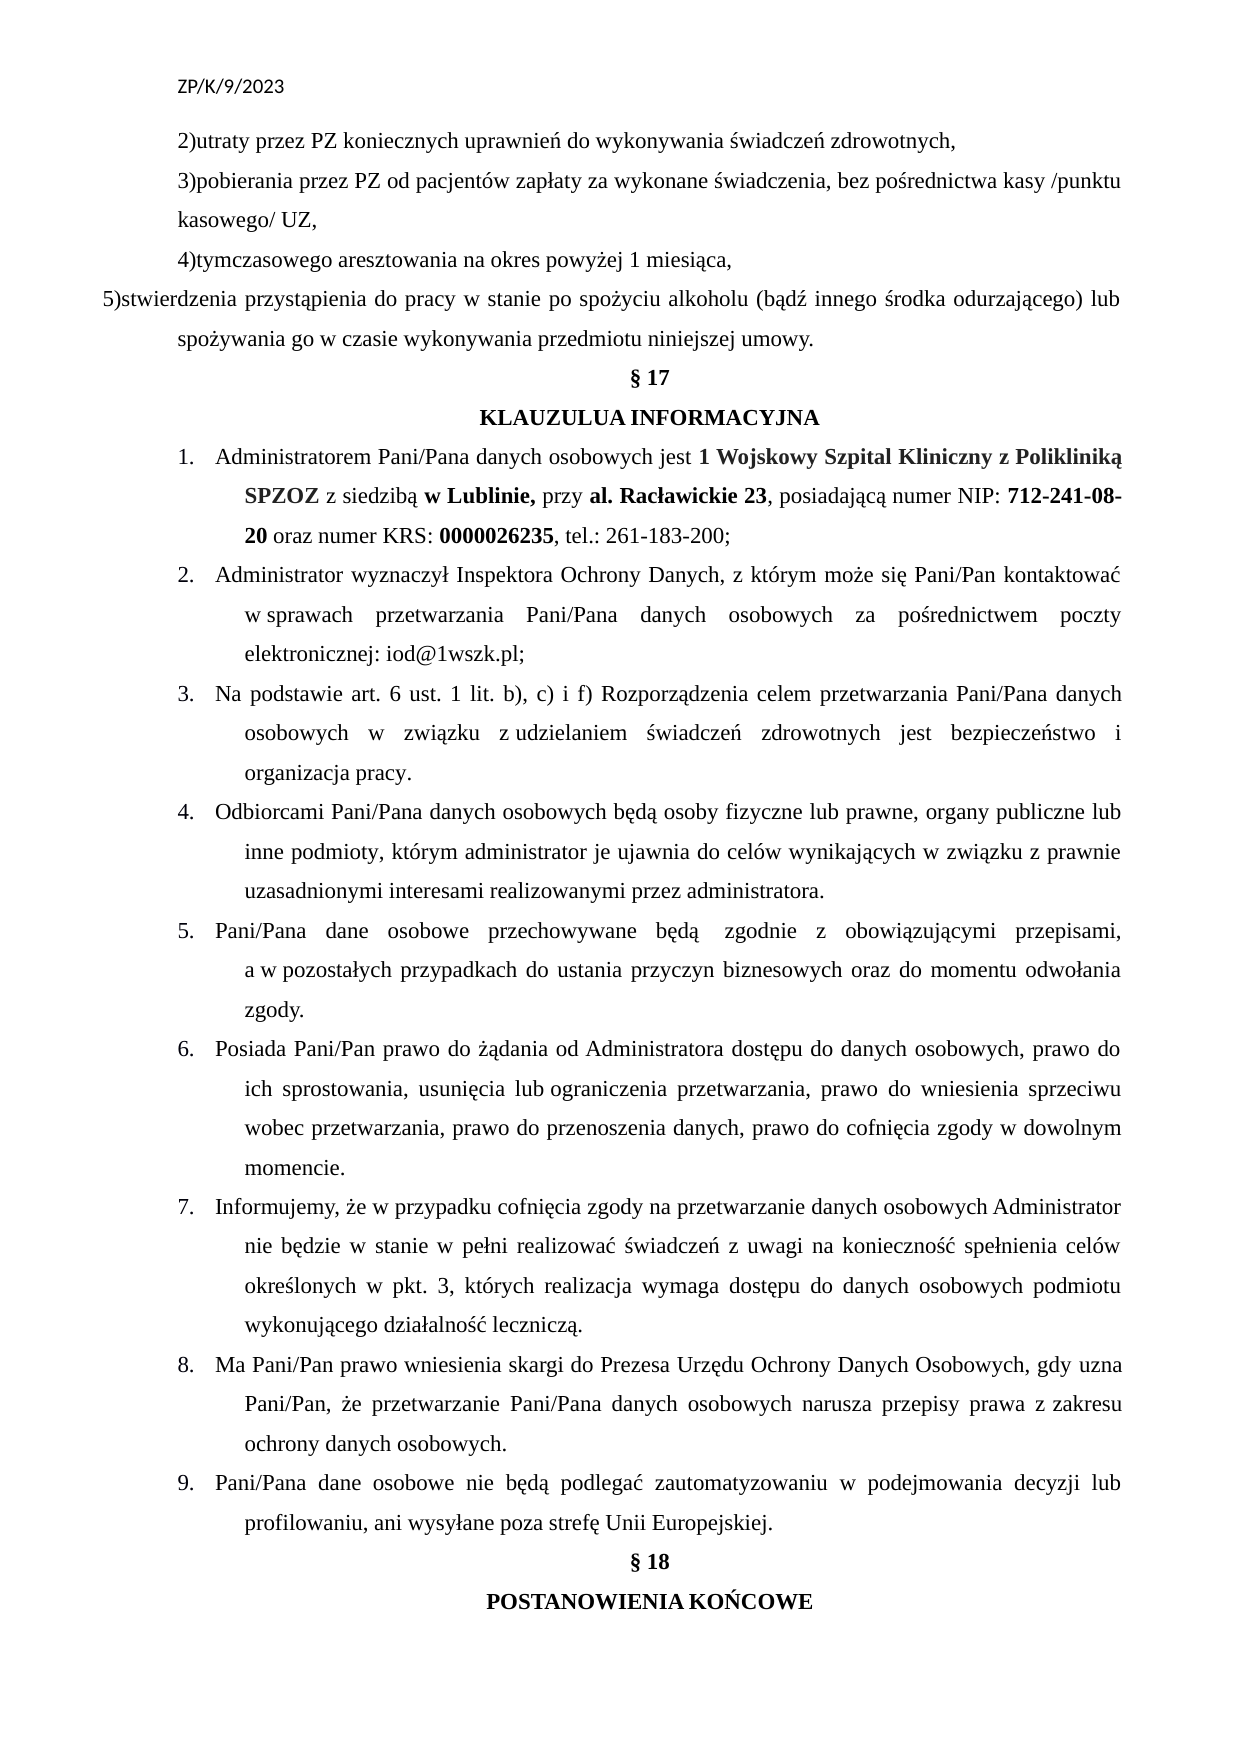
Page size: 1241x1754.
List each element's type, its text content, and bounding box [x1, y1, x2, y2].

text KLAUZULUA INFORMACYJNA [177, 403, 1122, 430]
list Na podstawie art. 6 ust. 1 lit. b), c) i f) Rozporządzenia celem przetwarzania Pani/Pana danych osobowych w związku z udzielaniem świadczeń zdrowotnych jest bezpieczeństwo i organizacja pracy. [177, 680, 1122, 785]
list Pani/Pana dane osobowe przechowywane będą zgodnie z obowiązującymi przepisami, a w pozostałych przypadkach do ustania przyczyn biznesowych oraz do momentu odwołania zgody. [177, 917, 1122, 1022]
text POSTANOWIENIA KOŃCOWE [177, 1588, 1122, 1614]
list Informujemy, że w przypadku cofnięcia zgody na przetwarzanie danych osobowych Administrator nie będzie w stanie w pełni realizować świadczeń z uwagi na konieczność spełnienia celów określonych w pkt. 3, których realizacja wymaga dostępu do danych osobowych podmiotu wykonującego działalność leczniczą. [177, 1193, 1122, 1338]
list Posiada Pani/Pan prawo do żądania od Administratora dostępu do danych osobowych, prawo do ich sprostowania, usunięcia lub ograniczenia przetwarzania, prawo do wniesienia sprzeciwu wobec przetwarzania, prawo do przenoszenia danych, prawo do cofnięcia zgody w dowolnym momencie. [177, 1035, 1122, 1180]
text § 17 [177, 364, 1122, 390]
list Odbiorcami Pani/Pana danych osobowych będą osoby fizyczne lub prawne, organy publiczne lub inne podmioty, którym administrator je ujawnia do celów wynikających w związku z prawnie uzasadnionymi interesami realizowanymi przez administratora. [177, 798, 1122, 904]
list Ma Pani/Pan prawo wniesienia skargi do Prezesa Urzędu Ochrony Danych Osobowych, gdy uzna Pani/Pan, że przetwarzanie Pani/Pana danych osobowych narusza przepisy prawa z zakresu ochrony danych osobowych. [177, 1351, 1122, 1456]
list utraty przez PZ koniecznych uprawnień do wykonywania świadczeń zdrowotnych, [177, 127, 1122, 153]
list Administratorem Pani/Pana danych osobowych jest 1 Wojskowy Szpital Kliniczny z Polikliniką SPZOZ z siedzibą w Lublinie, przy al. Racławickie 23, posiadającą numer NIP: 712-241-08-20 oraz numer KRS: 0000026235, tel.: 261-183-200; [177, 443, 1122, 548]
list Pani/Pana dane osobowe nie będą podlegać zautomatyzowaniu w podejmowania decyzji lub profilowaniu, ani wysyłane poza strefę Unii Europejskiej. [177, 1469, 1122, 1535]
list Administrator wyznaczył Inspektora Ochrony Danych, z którym może się Pani/Pan kontaktować w sprawach przetwarzania Pani/Pana danych osobowych za pośrednictwem poczty elektronicznej: iod@1wszk.pl; [177, 561, 1122, 667]
list pobierania przez PZ od pacjentów zapłaty za wykonane świadczenia, bez pośrednictwa kasy /punktu kasowego/ UZ, [177, 167, 1122, 232]
list stwierdzenia przystąpienia do pracy w stanie po spożyciu alkoholu (bądź innego środka odurzającego) lub spożywania go w czasie wykonywania przedmiotu niniejszej umowy. [102, 285, 1122, 351]
list tymczasowego aresztowania na okres powyżej 1 miesiąca, [177, 246, 1122, 272]
text § 18 [177, 1548, 1122, 1575]
